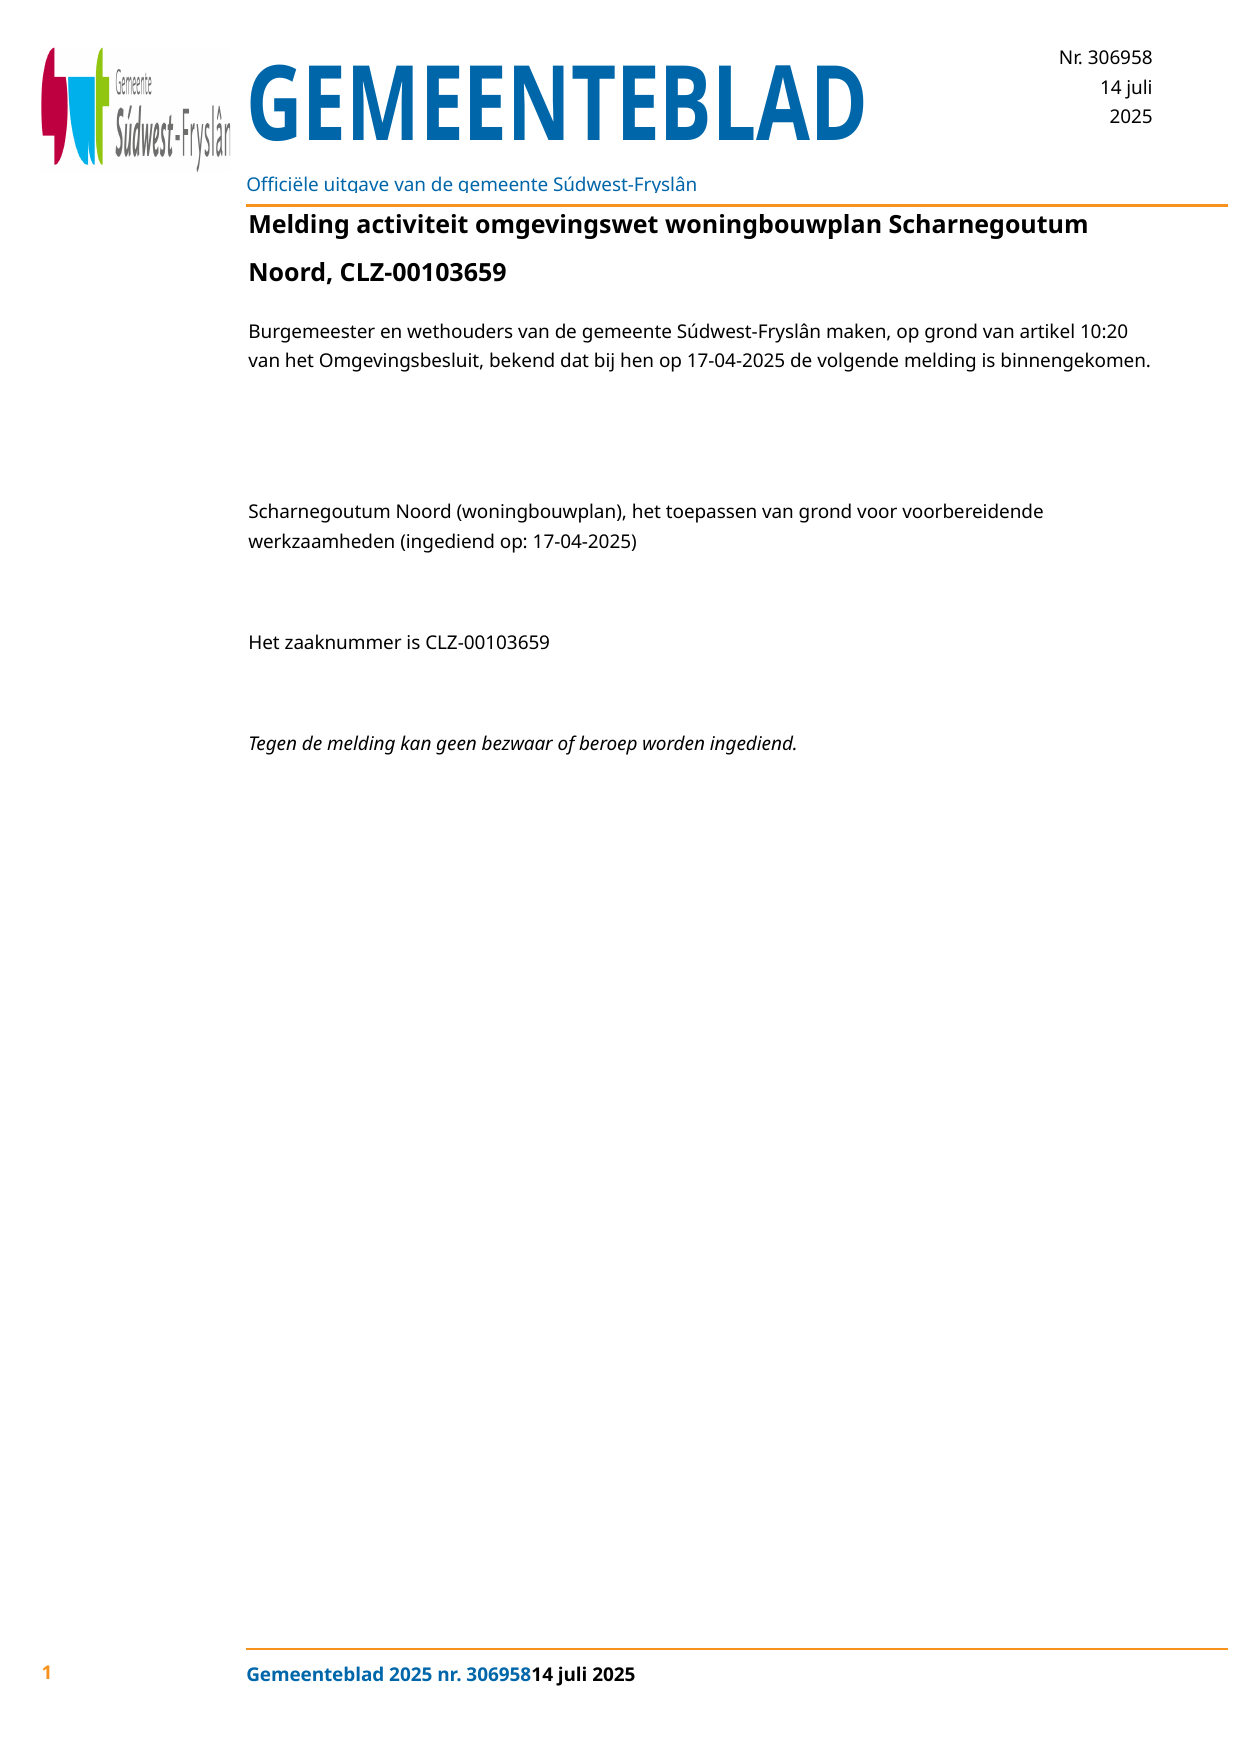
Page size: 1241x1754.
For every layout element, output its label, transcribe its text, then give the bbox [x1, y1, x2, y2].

text Melding activiteit omgevingswet woningbouwplan Scharnegoutum Noord, CLZ-00103659 [248, 207, 1152, 288]
text Tegen de melding kan geen bezwaar of beroep worden ingediend. [248, 730, 1152, 756]
picture [41, 47, 231, 172]
text Scharnegoutum Noord (woningbouwplan), het toepassen van grond voor voorbereidende werkzaamheden (ingediend op: 17-04-2025) [248, 499, 1152, 554]
text Burgemeester en wethouders van de gemeente Súdwest-Fryslân maken, op grond van artikel 10:20 van het Omgevingsbesluit, bekend dat bij hen op 17-04-2025 de volgende melding is binnengekomen. [248, 318, 1152, 373]
text Het zaaknummer is CLZ-00103659 [248, 629, 1152, 655]
